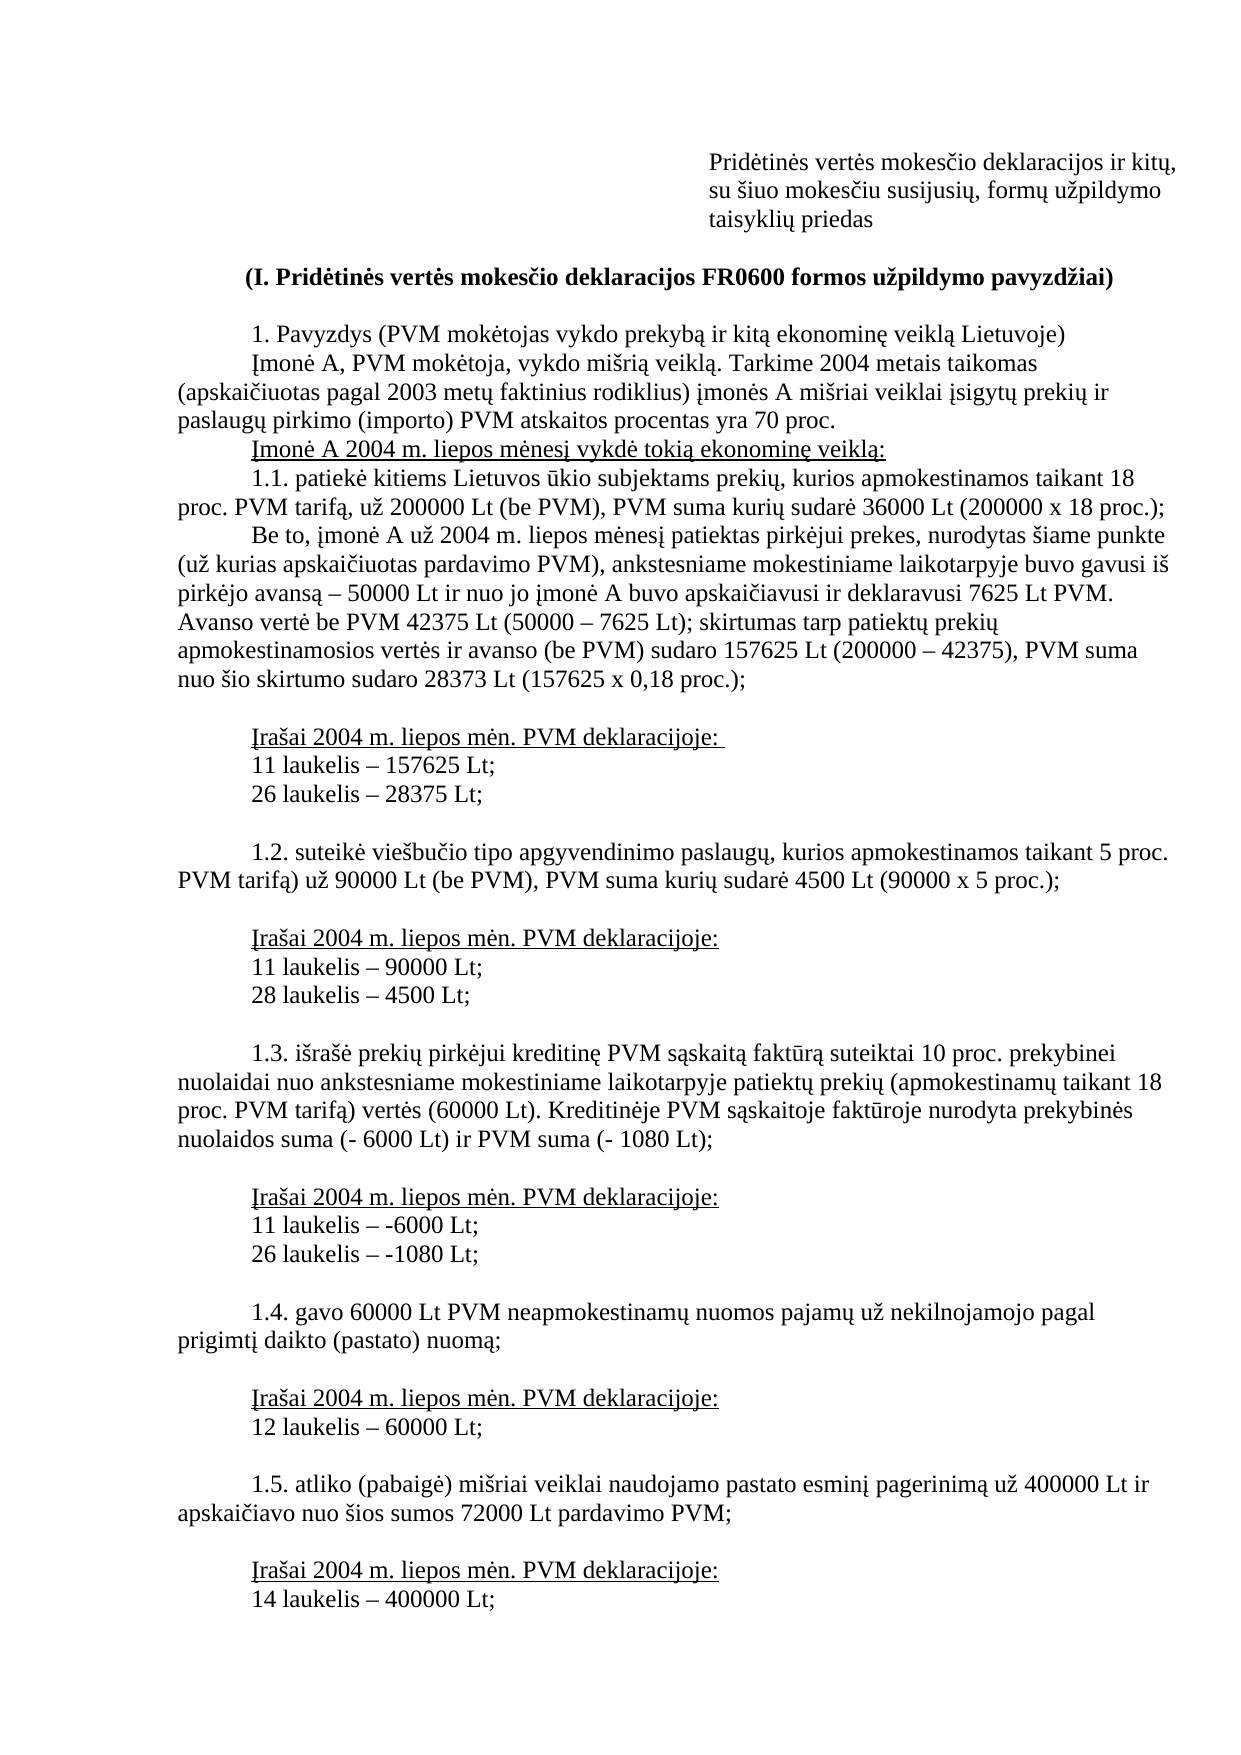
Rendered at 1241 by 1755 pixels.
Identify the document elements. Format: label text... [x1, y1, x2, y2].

text 12 laukelis – 60000 Lt; [177, 1412, 1181, 1441]
text Įrašai 2004 m. liepos mėn. PVM deklaracijoje: [177, 1182, 1181, 1211]
text Įrašai 2004 m. liepos mėn. PVM deklaracijoje: [177, 1383, 1181, 1412]
text Įmonė A 2004 m. liepos mėnesį vykdė tokią ekonominę veiklą: [177, 434, 1181, 463]
text (I. Pridėtinės vertės mokesčio deklaracijos FR0600 formos užpildymo pavyzdžiai) [177, 262, 1181, 291]
text taisyklių priedas [177, 204, 1181, 233]
text Įrašai 2004 m. liepos mėn. PVM deklaracijoje: [177, 923, 1181, 952]
text 1.4. gavo 60000 Lt PVM neapmokestinamų nuomos pajamų už nekilnojamojo pagal prigimtį daikto (pastato) nuomą; [177, 1297, 1181, 1354]
text 1.2. suteikė viešbučio tipo apgyvendinimo paslaugų, kurios apmokestinamos taikant 5 proc. PVM tarifą) už 90000 Lt (be PVM), PVM suma kurių sudarė 4500 Lt (90000 x 5 proc.); [177, 837, 1181, 894]
text Įmonė A, PVM mokėtoja, vykdo mišrią veiklą. Tarkime 2004 metais taikomas (apskaičiuotas pagal 2003 metų faktinius rodiklius) įmonės A mišriai veiklai įsigytų prekių ir paslaugų pirkimo (importo) PVM atskaitos procentas yra 70 proc. [177, 348, 1181, 434]
text 26 laukelis – 28375 Lt; [177, 779, 1181, 808]
text 1. Pavyzdys (PVM mokėtojas vykdo prekybą ir kitą ekonominę veiklą Lietuvoje) [177, 319, 1181, 348]
text 11 laukelis – -6000 Lt; [177, 1211, 1181, 1239]
text 14 laukelis – 400000 Lt; [177, 1584, 1181, 1613]
text Įrašai 2004 m. liepos mėn. PVM deklaracijoje: [177, 1556, 1181, 1584]
text 1.3. išrašė prekių pirkėjui kreditinę PVM sąskaitą faktūrą suteiktai 10 proc. prekybinei nuolaidai nuo ankstesniame mokestiniame laikotarpyje patiektų prekių (apmokestinamų taikant 18 proc. PVM tarifą) vertės (60000 Lt). Kreditinėje PVM sąskaitoje faktūroje nurodyta prekybinės nuolaidos suma (- 6000 Lt) ir PVM suma (- 1080 Lt); [177, 1038, 1181, 1153]
text 28 laukelis – 4500 Lt; [177, 981, 1181, 1009]
text 26 laukelis – -1080 Lt; [177, 1239, 1181, 1268]
text Įrašai 2004 m. liepos mėn. PVM deklaracijoje: [177, 722, 1181, 751]
text Pridėtinės vertės mokesčio deklaracijos ir kitų, [177, 147, 1181, 176]
text 1.1. patiekė kitiems Lietuvos ūkio subjektams prekių, kurios apmokestinamos taikant 18 proc. PVM tarifą, už 200000 Lt (be PVM), PVM suma kurių sudarė 36000 Lt (200000 x 18 proc.); [177, 463, 1181, 521]
text su šiuo mokesčiu susijusių, formų užpildymo [177, 176, 1181, 204]
text 11 laukelis – 90000 Lt; [177, 952, 1181, 981]
text Be to, įmonė A už 2004 m. liepos mėnesį patiektas pirkėjui prekes, nurodytas šiame punkte (už kurias apskaičiuotas pardavimo PVM), ankstesniame mokestiniame laikotarpyje buvo gavusi iš pirkėjo avansą – 50000 Lt ir nuo jo įmonė A buvo apskaičiavusi ir deklaravusi 7625 Lt PVM. Avanso vertė be PVM 42375 Lt (50000 – 7625 Lt); skirtumas tarp patiektų prekių apmokestinamosios vertės ir avanso (be PVM) sudaro 157625 Lt (200000 – 42375), PVM suma nuo šio skirtumo sudaro 28373 Lt (157625 x 0,18 proc.); [177, 521, 1181, 693]
text 11 laukelis – 157625 Lt; [177, 751, 1181, 779]
text 1.5. atliko (pabaigė) mišriai veiklai naudojamo pastato esminį pagerinimą už 400000 Lt ir apskaičiavo nuo šios sumos 72000 Lt pardavimo PVM; [177, 1469, 1181, 1527]
